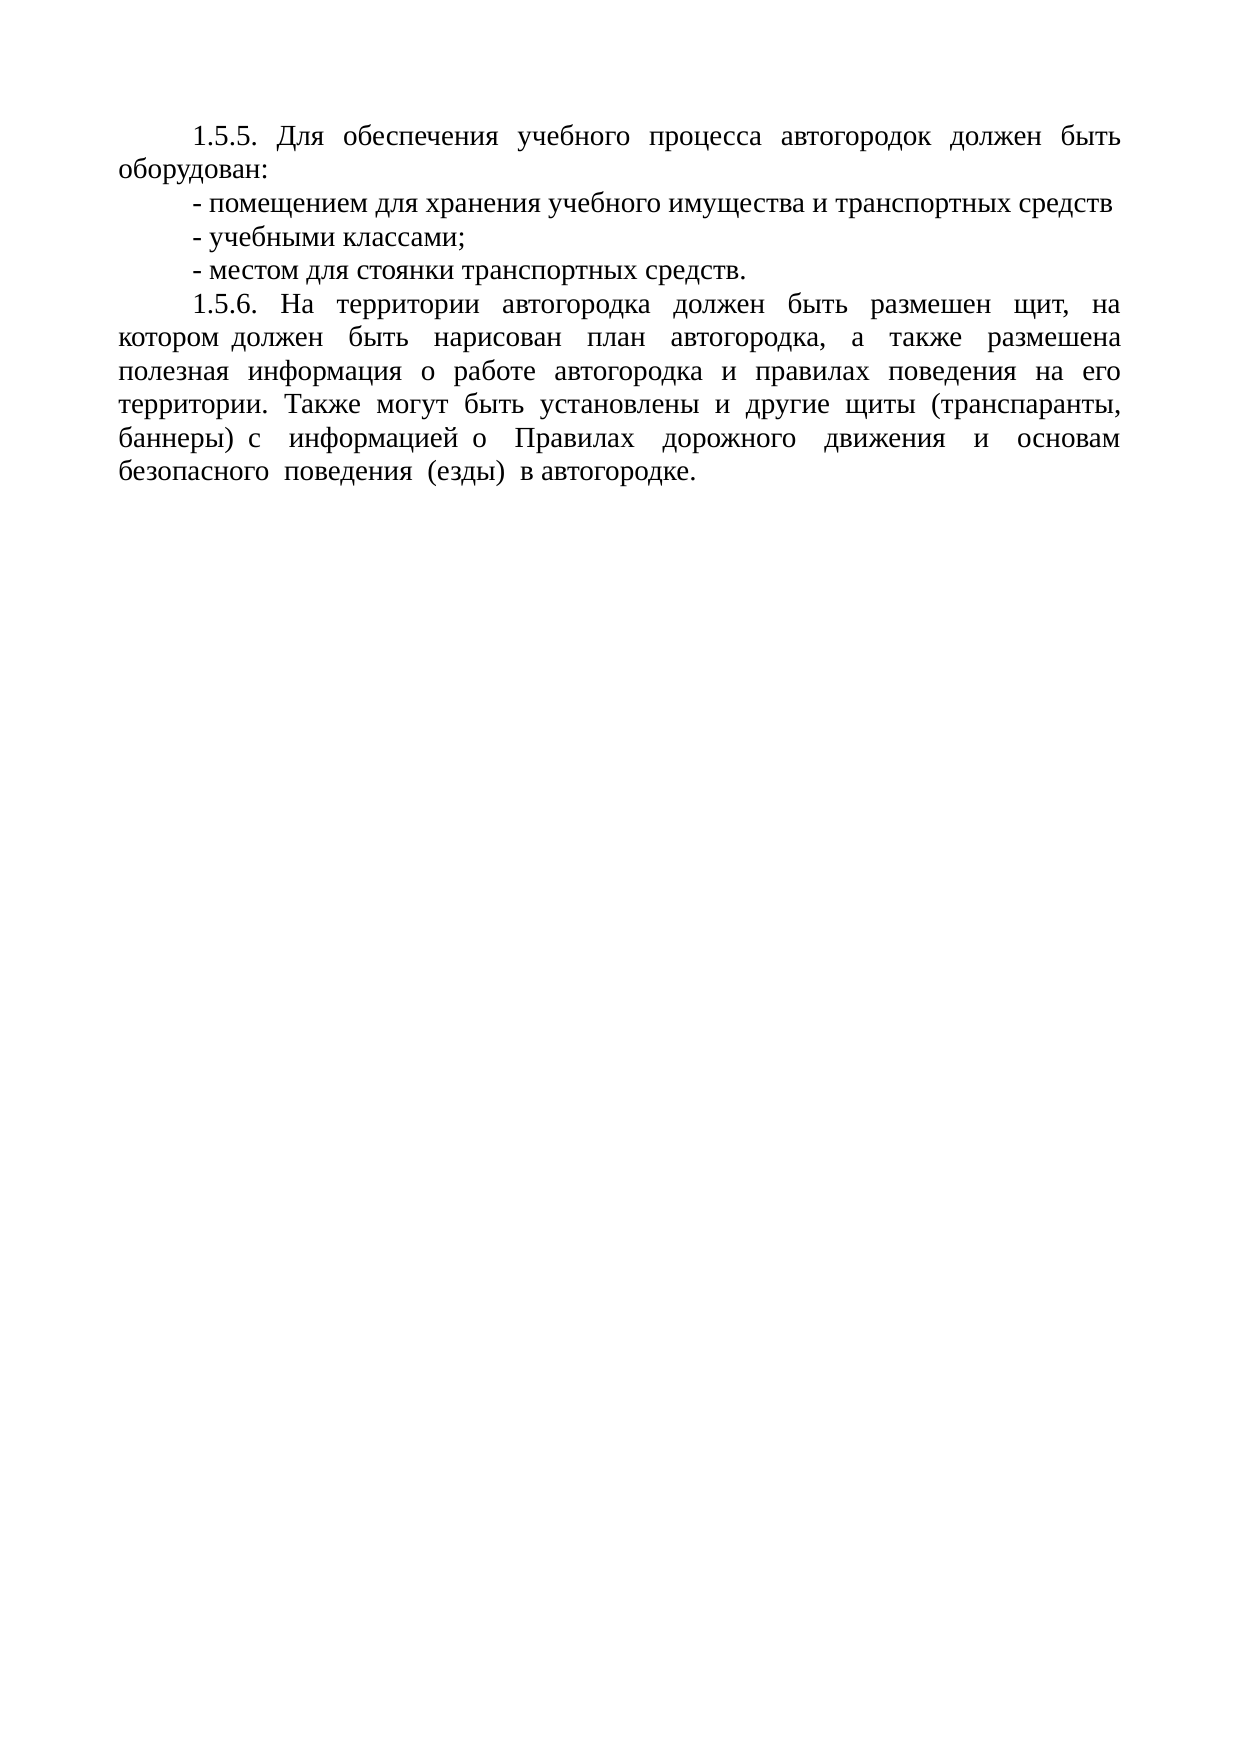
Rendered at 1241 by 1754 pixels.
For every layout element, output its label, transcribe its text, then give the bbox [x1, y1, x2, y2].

text - местом для стоянки транспортных средств. [118, 252, 1122, 286]
text - учебными классами; [118, 219, 1122, 252]
text 1.5.6. На территории автогородка должен быть размешен щит, на котором должен быть нарисован план автогородка, а также размешена полезная информация о работе автогородка и правилах поведения на его территории. Также могут быть установлены и другие щиты (транспаранты, баннеры) с информацией о Правилах дорожного движения и основам безопасного поведения (езды) в автогородке. [118, 286, 1122, 487]
text - помещением для хранения учебного имущества и транспортных средств [118, 185, 1122, 219]
text 1.5.5. Для обеспечения учебного процесса автогородок должен быть оборудован: [118, 118, 1122, 185]
